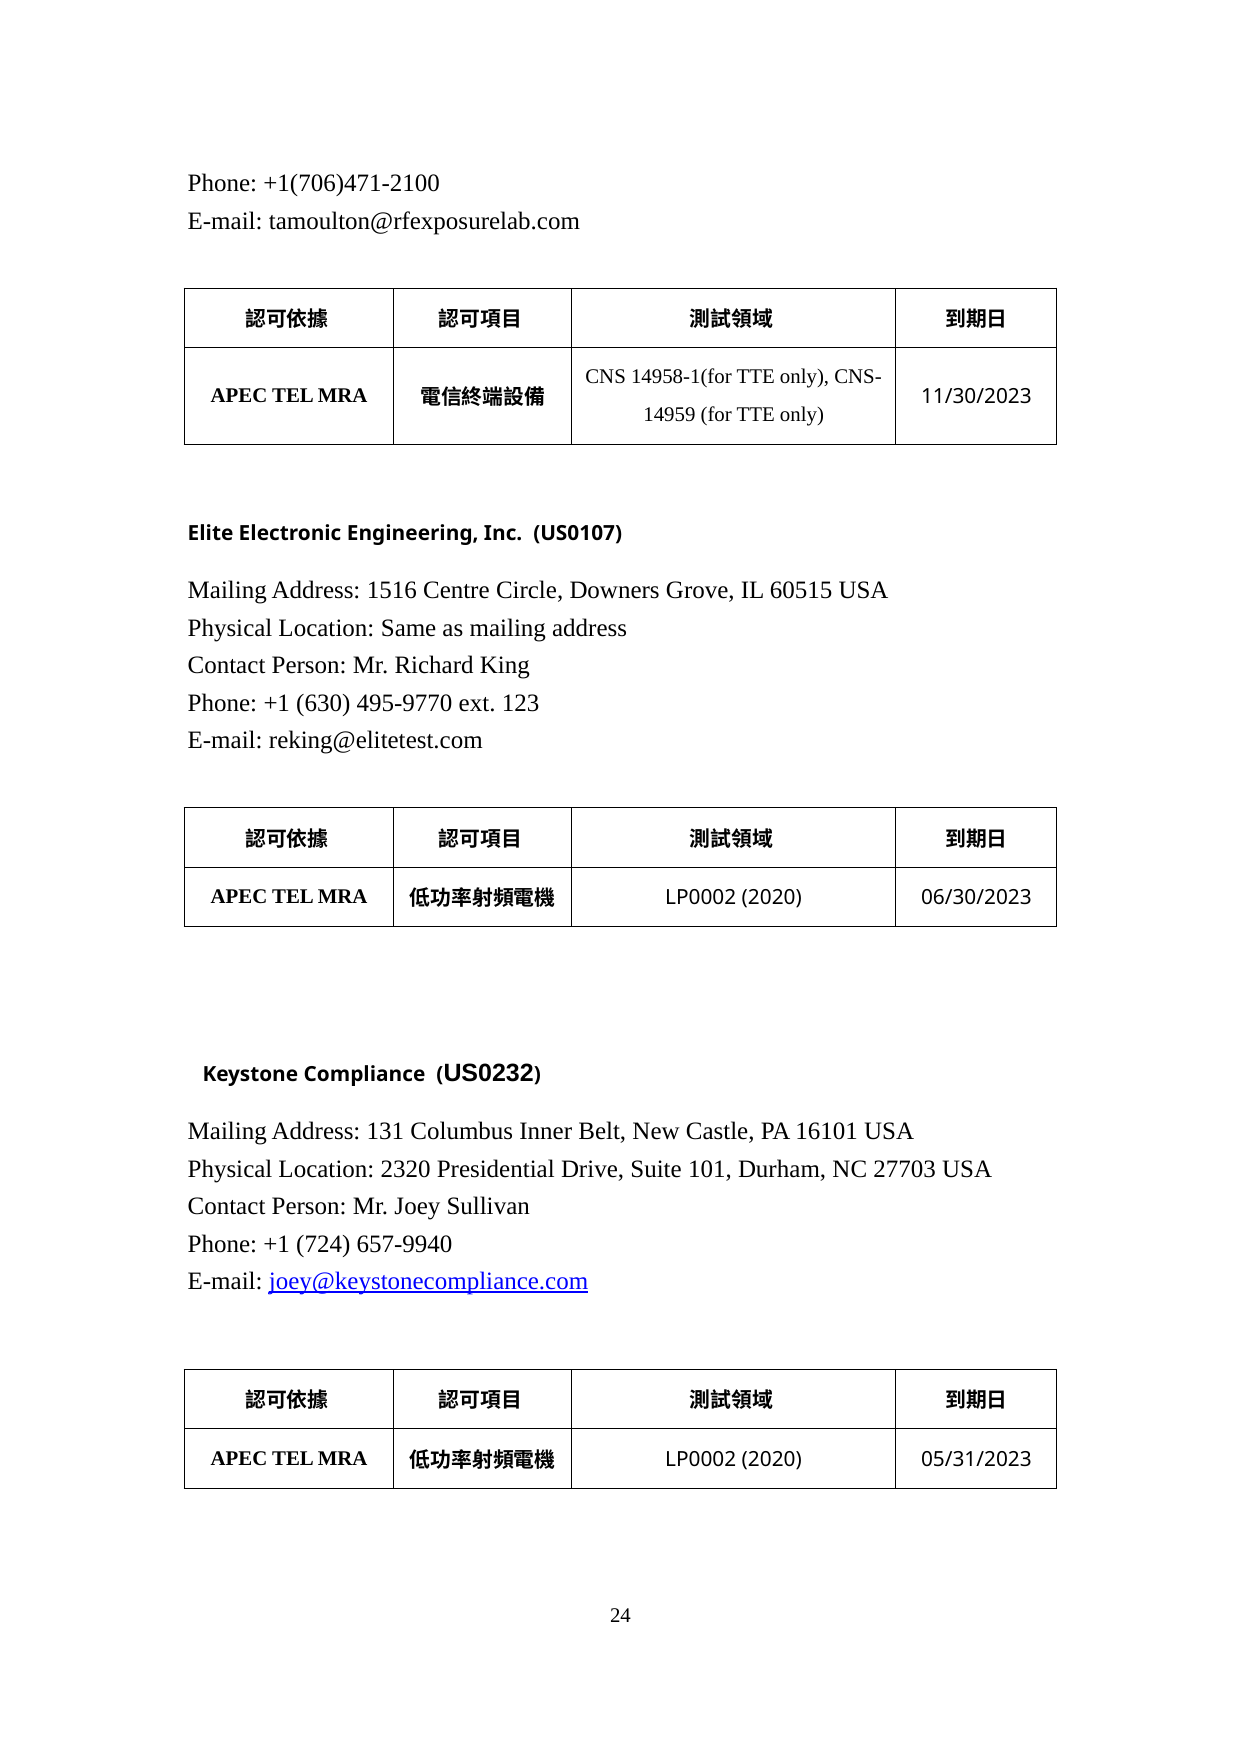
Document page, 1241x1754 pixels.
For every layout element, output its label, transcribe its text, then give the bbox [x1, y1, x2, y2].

table_cell APEC TEL MRA [185, 1429, 393, 1487]
table_cell APEC TEL MRA [185, 868, 393, 926]
table_cell 06/30/2023 [896, 868, 1056, 926]
table_cell LP0002 (2020) [572, 1429, 895, 1487]
table_header 認可項目 [394, 289, 571, 347]
table_header 測試領域 [572, 289, 895, 347]
table_header 認可依據 [185, 808, 393, 867]
table_cell APEC TEL MRA [185, 348, 393, 444]
text Keystone Compliance (US0232) [187, 1054, 1053, 1092]
table_header 認可依據 [185, 1370, 393, 1428]
table_cell CNS 14958-1(for TTE only), CNS-14959 (for TTE only) [572, 348, 895, 444]
table_header 到期日 [896, 1370, 1056, 1428]
table_header 認可依據 [185, 289, 393, 347]
text Phone: +1(706)471-2100 E-mail: tamoulton@rfexposurelab.com [187, 164, 1053, 277]
table_header 到期日 [896, 808, 1056, 867]
table_cell 低功率射頻電機 [394, 1429, 571, 1487]
text Elite Electronic Engineering, Inc. (US0107) [187, 513, 1053, 551]
table_header 到期日 [896, 289, 1056, 347]
table_header 測試領域 [572, 1370, 895, 1428]
table_header 認可項目 [394, 1370, 571, 1428]
table_cell LP0002 (2020) [572, 868, 895, 926]
table_cell 11/30/2023 [896, 348, 1056, 444]
table_cell 電信終端設備 [394, 348, 571, 444]
table_cell 05/31/2023 [896, 1429, 1056, 1487]
table_cell 低功率射頻電機 [394, 868, 571, 926]
table_header 認可項目 [394, 808, 571, 867]
table_header 測試領域 [572, 808, 895, 867]
text Mailing Address: 1516 Centre Circle, Downers Grove, IL 60515 USA Physical Location: Same as mailing address Contact Person: Mr. Richard King Phone: +1 (630) 495-9770 ext. 123 E-mail: reking@elitetest.com [187, 572, 1053, 797]
text Mailing Address: 131 Columbus Inner Belt, New Castle, PA 16101 USA Physical Location: 2320 Presidential Drive, Suite 101, Durham, NC 27703 USA Contact Person: Mr. Joey Sullivan Phone: +1 (724) 657-9940 E-mail: joey@keystonecompliance.com [187, 1112, 1053, 1300]
